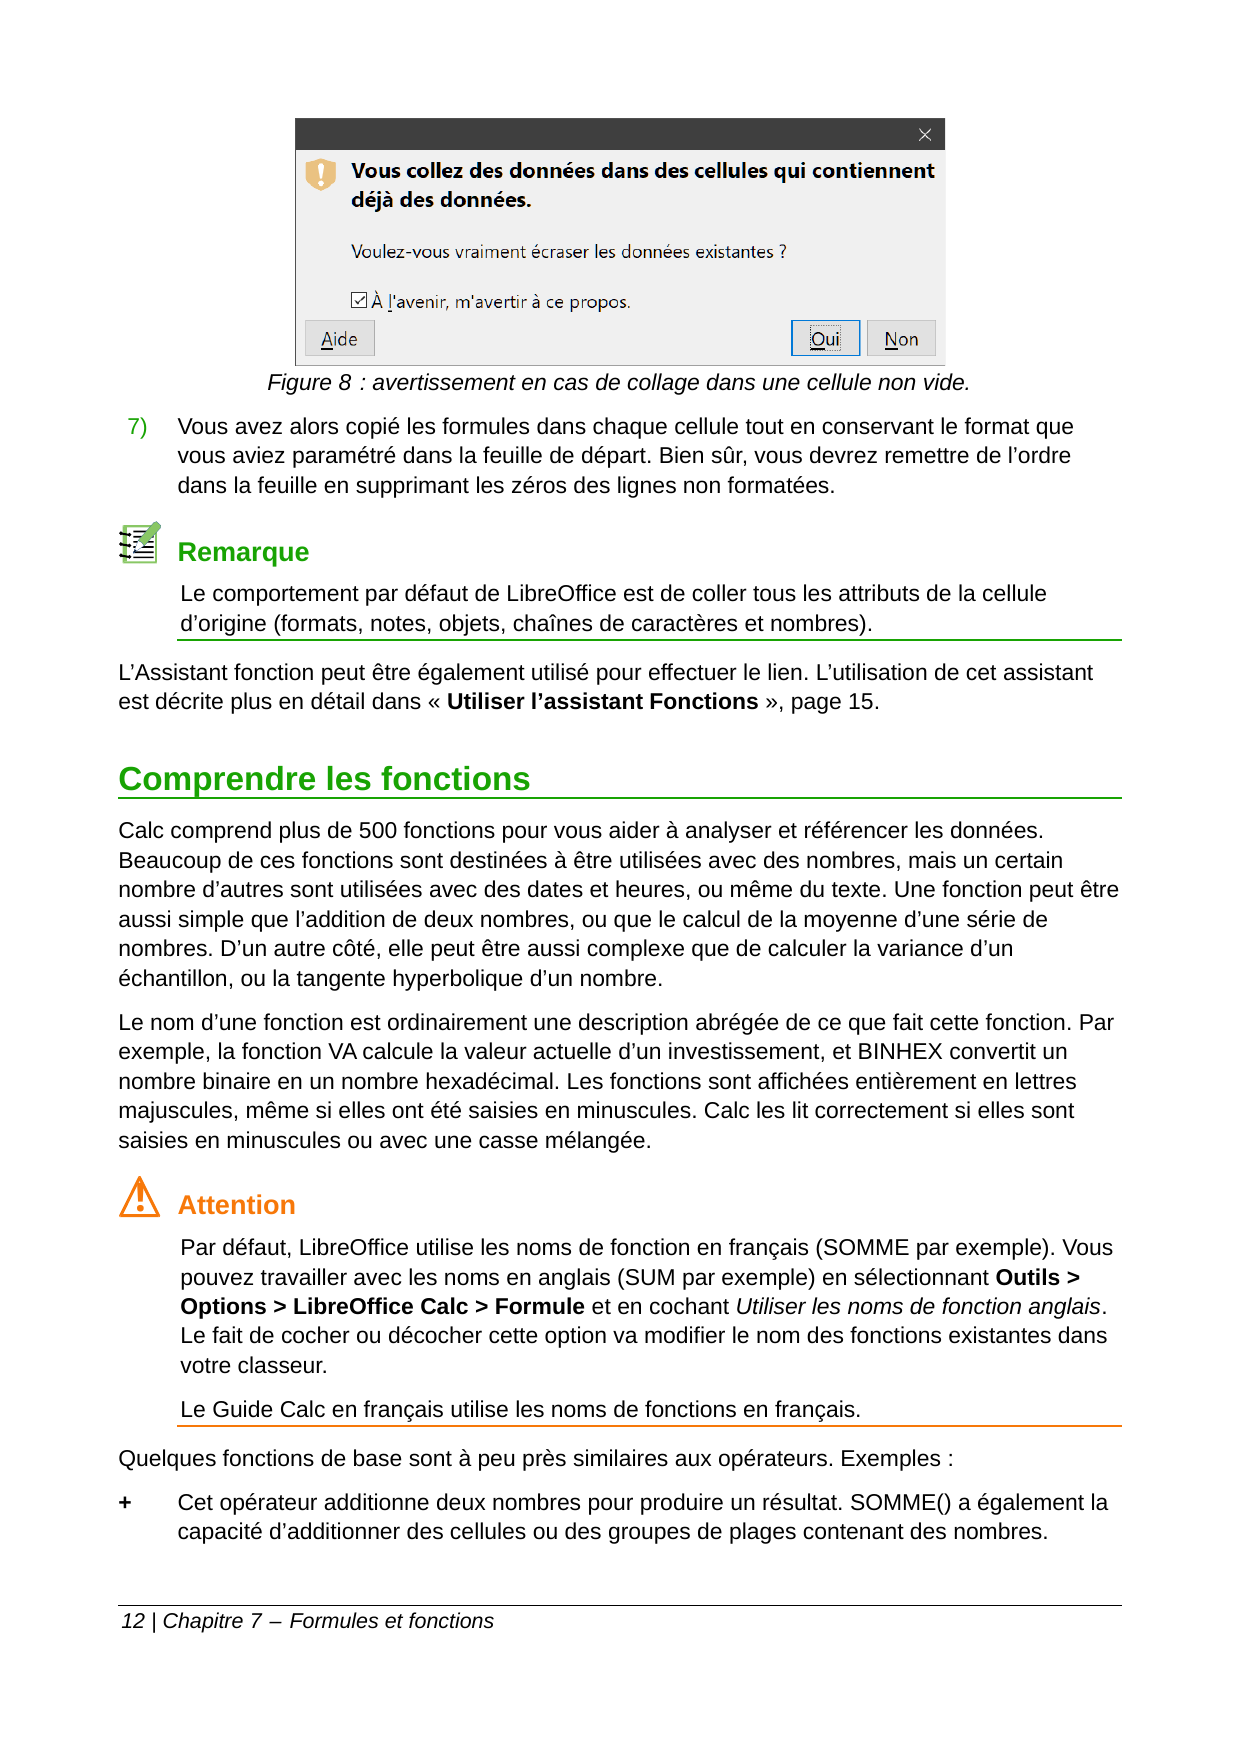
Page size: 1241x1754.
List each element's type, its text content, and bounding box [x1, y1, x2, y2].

picture [295, 118, 946, 366]
text Le comportement par défaut de LibreOffice est de coller tous les attributs de la cellule d’origine (formats, notes, objets, chaînes de caractères et nombres). [177, 574, 1122, 639]
text Quelques fonctions de base sont à peu près similaires aux opérateurs. Exemples : [118, 1442, 1122, 1471]
text L’Assistant fonction peut être également utilisé pour effectuer le lien. L’utilisation de cet assistant est décrite plus en détail dans « Utiliser l’assistant Fonctions », page 15. [118, 656, 1122, 715]
text Le Guide Calc en français utilise les noms de fonctions en français. [177, 1390, 1122, 1425]
text + Cet opérateur additionne deux nombres pour produire un résultat. SOMME() a également la capacité d’additionner des cellules ou des groupes de plages contenant des nombres. [118, 1486, 1122, 1544]
text Calc comprend plus de 500 fonctions pour vous aider à analyser et référencer les données. Beaucoup de ces fonctions sont destinées à être utilisées avec des nombres, mais un certain nombre d’autres sont utilisées avec des dates et heures, ou même du texte. Une fonction peut être aussi simple que l’addition de deux nombres, ou que le calcul de la moyenne d’une série de nombres. D’un autre côté, elle peut être aussi complexe que de calculer la variance d’un échantillon, ou la tangente hyperbolique d’un nombre. [118, 814, 1122, 991]
list Remarque [118, 520, 1122, 567]
text Le nom d’une fonction est ordinairement une description abrégée de ce que fait cette fonction. Par exemple, la fonction VA calcule la valeur actuelle d’un investissement, et BINHEX convertit un nombre binaire en un nombre hexadécimal. Les fonctions sont affichées entièrement en lettres majuscules, même si elles ont été saisies en minuscules. Calc les lit correctement si elles sont saisies en minuscules ou avec une casse mélangée. [118, 1006, 1122, 1153]
list Attention [118, 1175, 1122, 1221]
list Vous avez alors copié les formules dans chaque cellule tout en conservant le format que vous aviez paramétré dans la feuille de départ. Bien sûr, vous devrez remettre de l’ordre dans la feuille en supprimant les zéros des lignes non formatées. [148, 410, 1122, 498]
subtitle Comprendre les fonctions [118, 759, 1122, 797]
text Par défaut, LibreOffice utilise les noms de fonction en français (SOMME par exemple). Vous pouvez travailler avec les noms en anglais (SUM par exemple) en sélectionnant Outils > Options > LibreOffice Calc > Formule et en cochant Utiliser les noms de fonction anglais. Le fait de cocher ou décocher cette option va modifier le nom des fonctions existantes dans votre classeur. [177, 1228, 1122, 1378]
text Figure 8 : avertissement en cas de collage dans une cellule non vide. [118, 366, 1122, 395]
